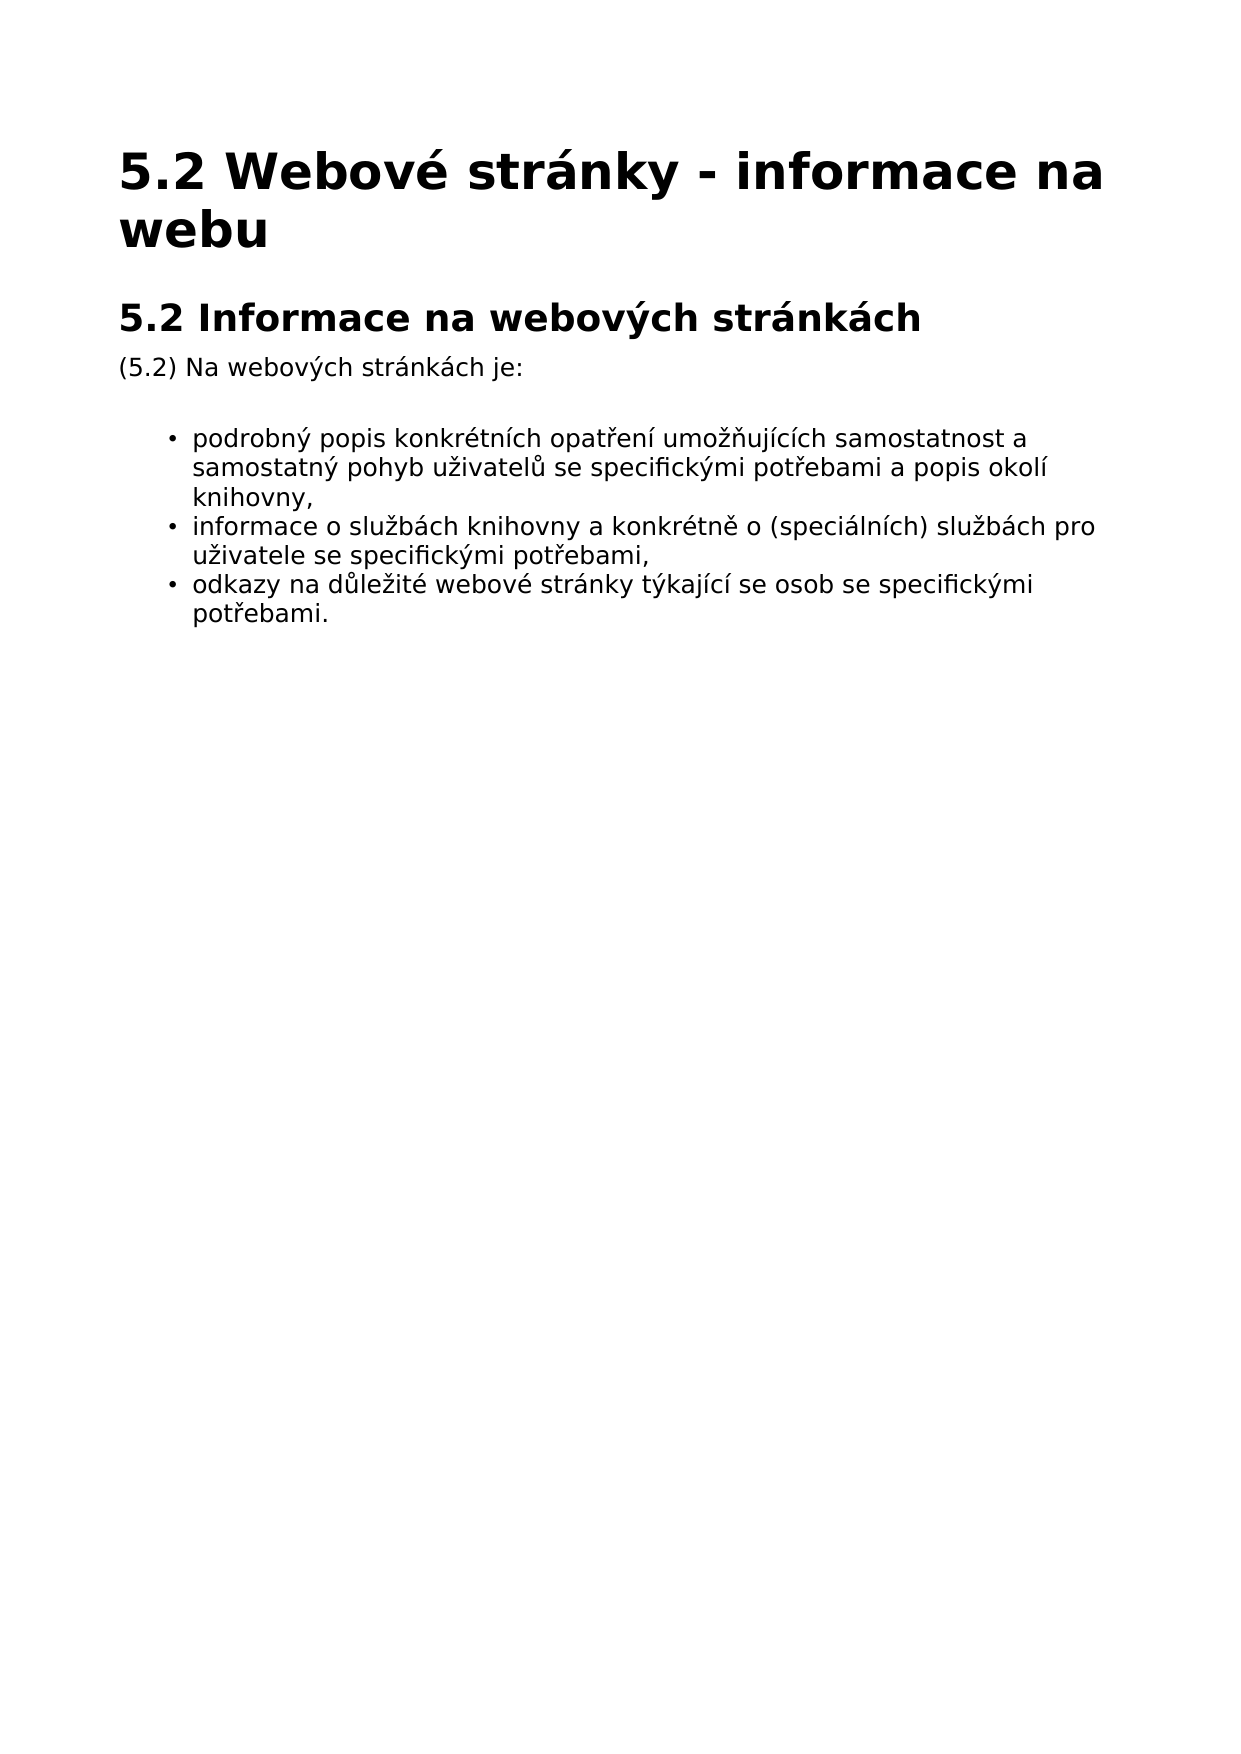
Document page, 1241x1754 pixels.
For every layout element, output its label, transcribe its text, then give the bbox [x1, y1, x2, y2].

subtitle 5.2 Informace na webových stránkách [118, 297, 1122, 341]
list odkazy na důležité webové stránky týkající se osob se specifickými potřebami. [177, 570, 1122, 628]
list informace o službách knihovny a konkrétně o (speciálních) službách pro uživatele se specifickými potřebami, [177, 512, 1122, 570]
subtitle 5.2 Webové stránky - informace na webu [118, 143, 1122, 259]
text (5.2) Na webových stránkách je: [118, 353, 1122, 382]
list podrobný popis konkrétních opatření umožňujících samostatnost a samostatný pohyb uživatelů se specifickými potřebami a popis okolí knihovny, [177, 424, 1122, 512]
